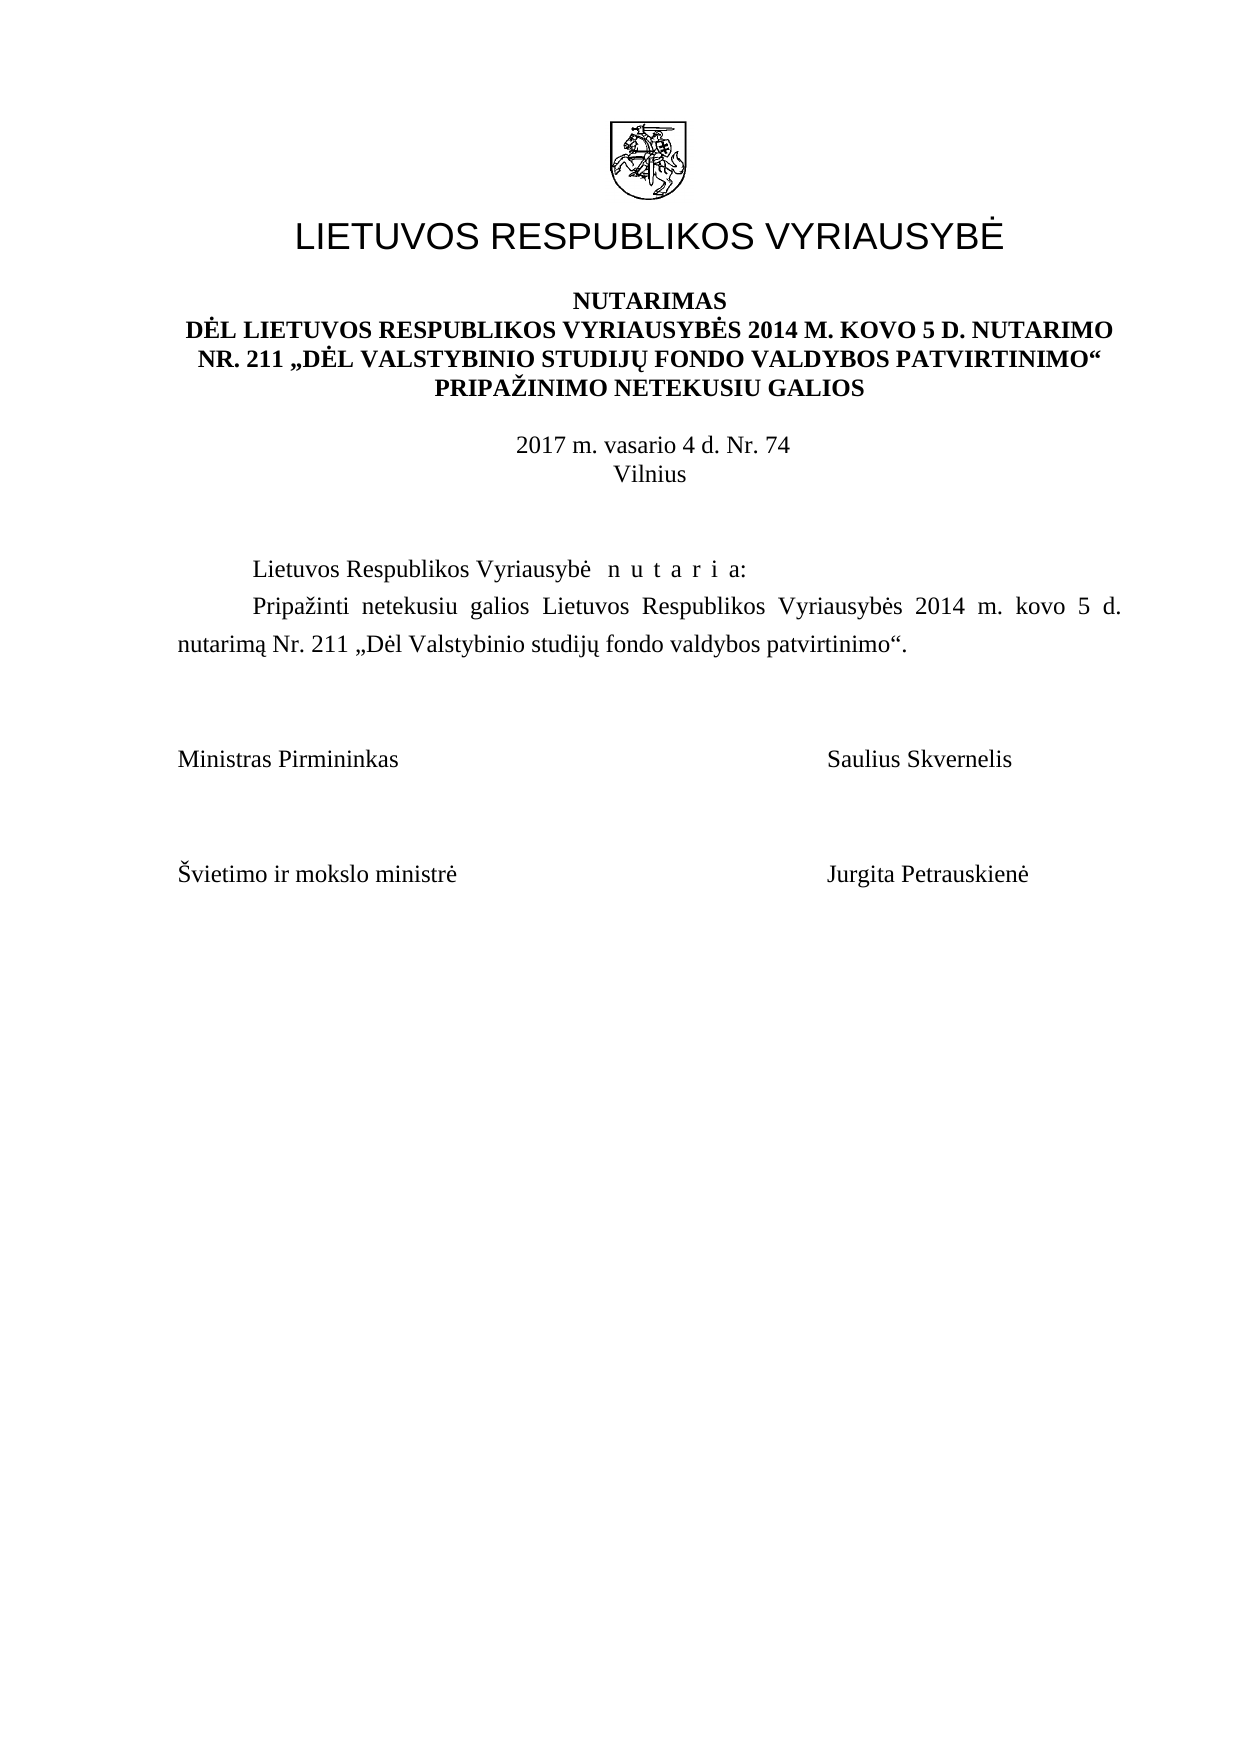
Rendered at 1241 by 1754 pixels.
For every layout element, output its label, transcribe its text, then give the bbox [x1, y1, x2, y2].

text Lietuvos Respublikos Vyriausybė nutaria: [177, 545, 1122, 583]
text DĖL LIETUVOS RESPUBLIKOS VYRIAUSYBĖS 2014 M. KOVO 5 D. NUTARIMO NR. 211 „DĖL VALSTYBINIO STUDIJŲ FONDO VALDYBOS PATVIRTINIMO“ PRIPAŽINIMO NETEKUSIU GALIOS [177, 315, 1122, 401]
text Pripažinti netekusiu galios Lietuvos Respublikos Vyriausybės 2014 m. kovo 5 d. nutarimą Nr. 211 „Dėl Valstybinio studijų fondo valdybos patvirtinimo“. [177, 583, 1122, 658]
text Vilnius [177, 459, 1122, 488]
text Lietuvos Respublikos Vyriausybė [177, 214, 1122, 258]
text nutarimas [177, 286, 1122, 315]
text Ministras Pirmininkas Saulius Skvernelis [177, 744, 1122, 773]
text Švietimo ir mokslo ministrė Jurgita Petrauskienė [177, 859, 1122, 888]
text 2017 m. vasario 4 d. Nr. 74 [177, 430, 1122, 459]
